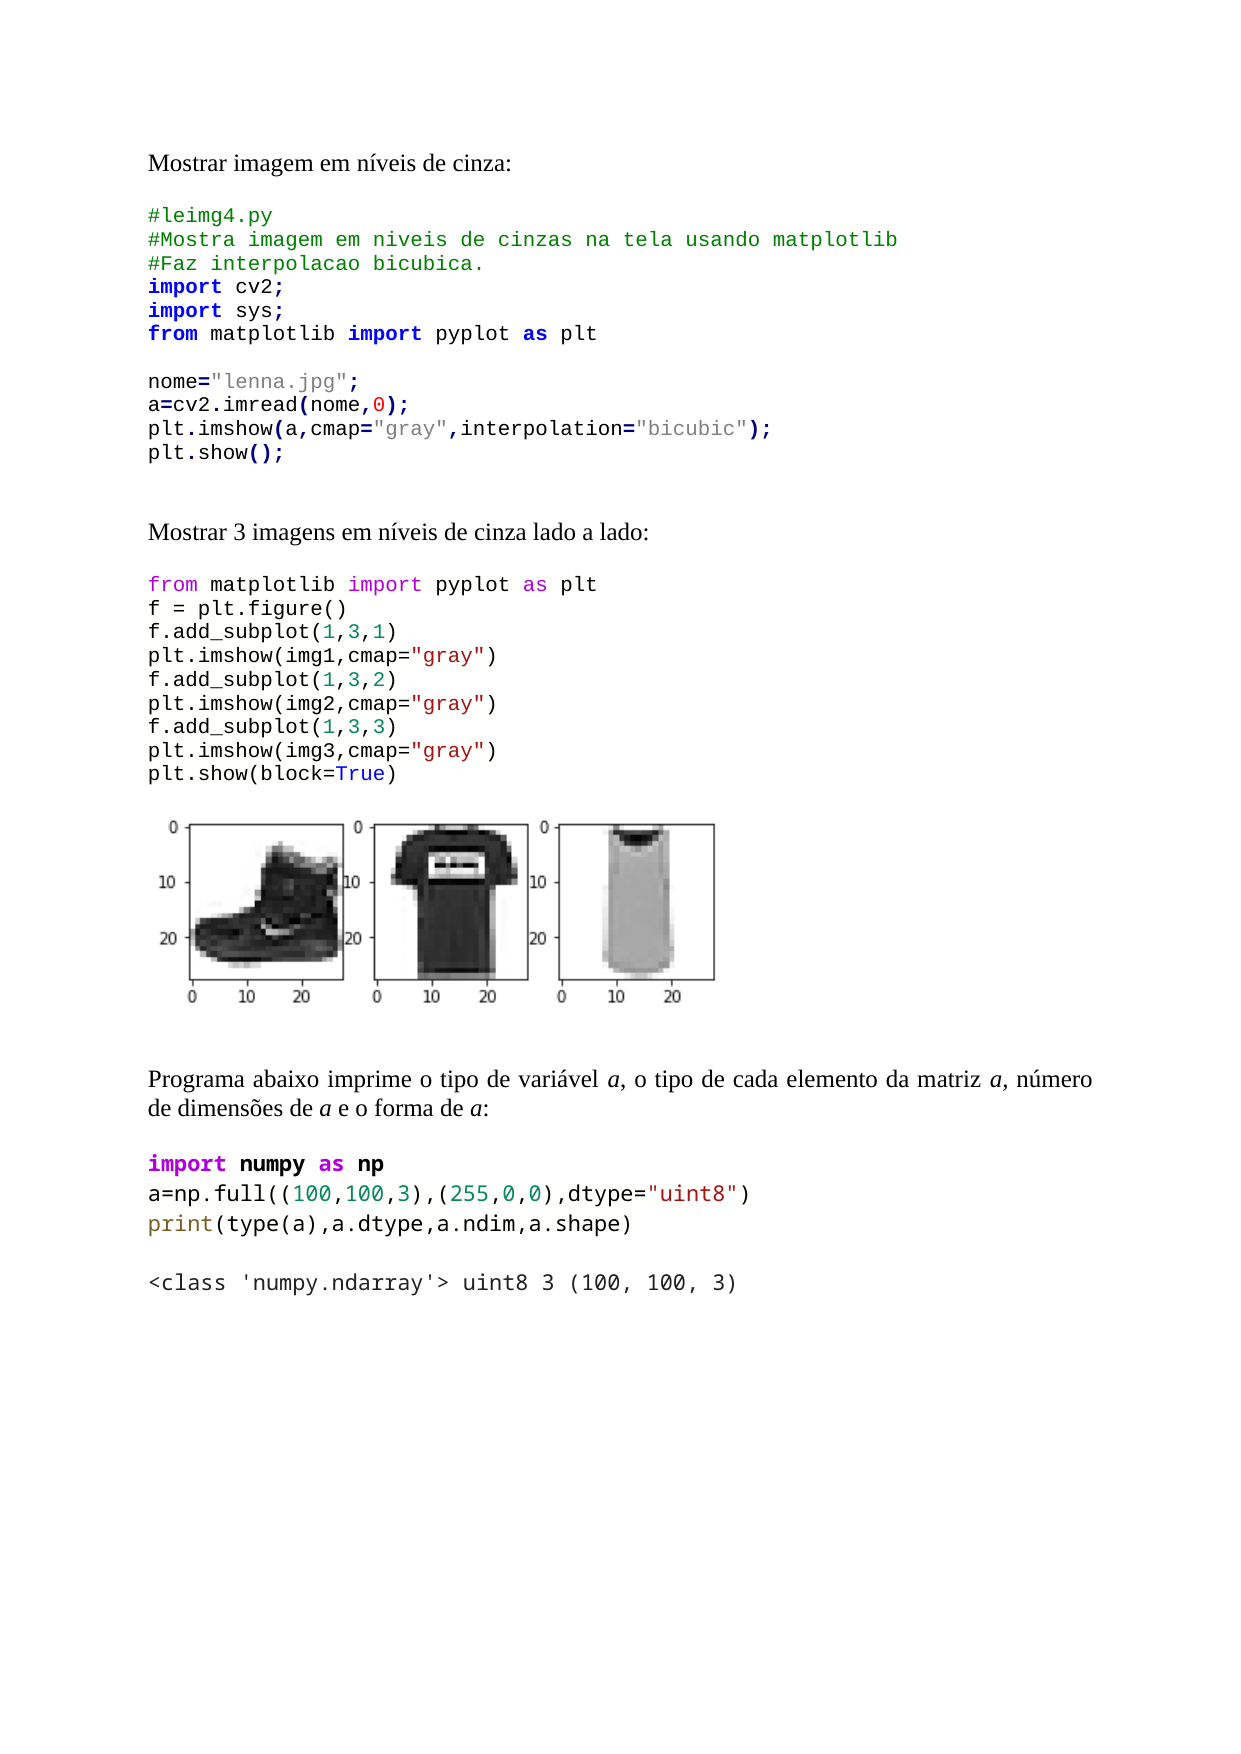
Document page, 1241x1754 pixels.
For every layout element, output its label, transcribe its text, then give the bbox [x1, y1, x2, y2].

picture [147, 810, 723, 1017]
text nome="lenna.jpg"; [148, 371, 1092, 394]
text f.add_subplot(1,3,1) [148, 622, 1092, 645]
text plt.imshow(img3,cmap="gray") [148, 740, 1092, 763]
text print(type(a),a.dtype,a.ndim,a.shape) [148, 1208, 1092, 1237]
text import cv2; [148, 276, 1092, 300]
text plt.imshow(img2,cmap="gray") [148, 692, 1092, 716]
text f = plt.figure() [148, 598, 1092, 622]
text Programa abaixo imprime o tipo de variável a, o tipo de cada elemento da matriz a, número de dimensões de a e o forma de a: [148, 1064, 1092, 1122]
text import numpy as np [148, 1148, 1092, 1178]
text Mostrar 3 imagens em níveis de cinza lado a lado: [148, 517, 1092, 546]
text plt.imshow(a,cmap="gray",interpolation="bicubic"); [148, 418, 1092, 442]
text #Faz interpolacao bicubica. [148, 252, 1092, 276]
text plt.imshow(img1,cmap="gray") [148, 645, 1092, 669]
text f.add_subplot(1,3,2) [148, 669, 1092, 692]
text from matplotlib import pyplot as plt [148, 323, 1092, 347]
text import sys; [148, 300, 1092, 323]
text plt.show(block=True) [148, 763, 1092, 787]
text a=np.full((100,100,3),(255,0,0),dtype="uint8") [148, 1178, 1092, 1208]
text a=cv2.imread(nome,0); [148, 394, 1092, 418]
text #Mostra imagem em niveis de cinzas na tela usando matplotlib [148, 229, 1092, 252]
text <class 'numpy.ndarray'> uint8 3 (100, 100, 3) [148, 1267, 1092, 1297]
text plt.show(); [148, 442, 1092, 465]
text Mostrar imagem em níveis de cinza: [148, 148, 1092, 176]
text f.add_subplot(1,3,3) [148, 716, 1092, 740]
text #leimg4.py [148, 205, 1092, 229]
text from matplotlib import pyplot as plt [148, 574, 1092, 598]
